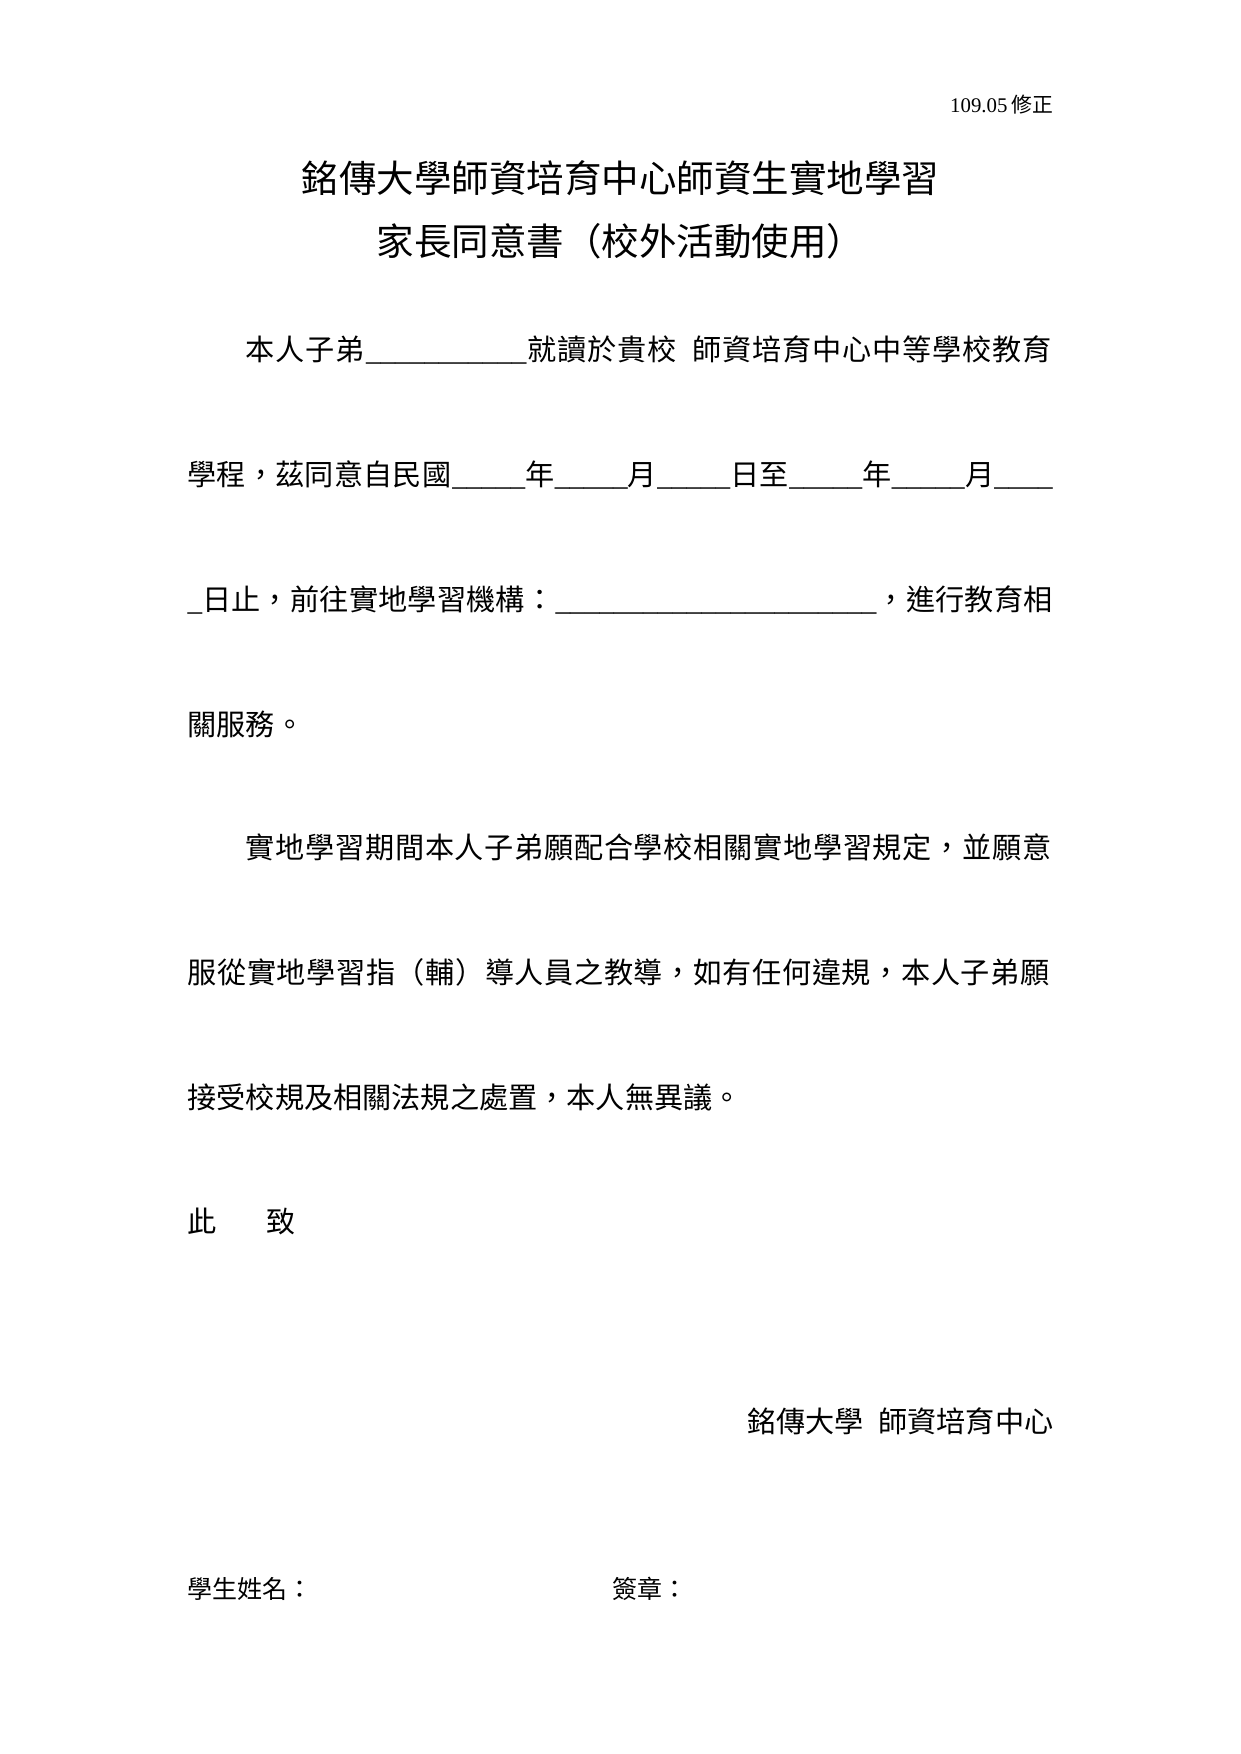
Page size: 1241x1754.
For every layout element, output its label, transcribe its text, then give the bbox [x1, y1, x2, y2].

text 本人子弟___________就讀於貴校 師資培育中心中等學校教育學程，茲同意自民國_____年_____月_____日至_____年_____月_____日止，前往實地學習機構：______________________，進行教育相關服務。 [187, 306, 1053, 743]
text 家長同意書（校外活動使用） [187, 197, 1053, 260]
text 學生姓名： 簽章： [187, 1546, 1053, 1608]
text 實地學習期間本人子弟願配合學校相關實地學習規定，並願意服從實地學習指（輔）導人員之教導，如有任何違規，本人子弟願接受校規及相關法規之處置，本人無異議。 [187, 804, 1053, 1117]
text 此 致 [187, 1178, 1053, 1240]
text 銘傳大學師資培育中心師資生實地學習 [187, 135, 1053, 197]
text 銘傳大學 師資培育中心 [187, 1378, 1053, 1441]
